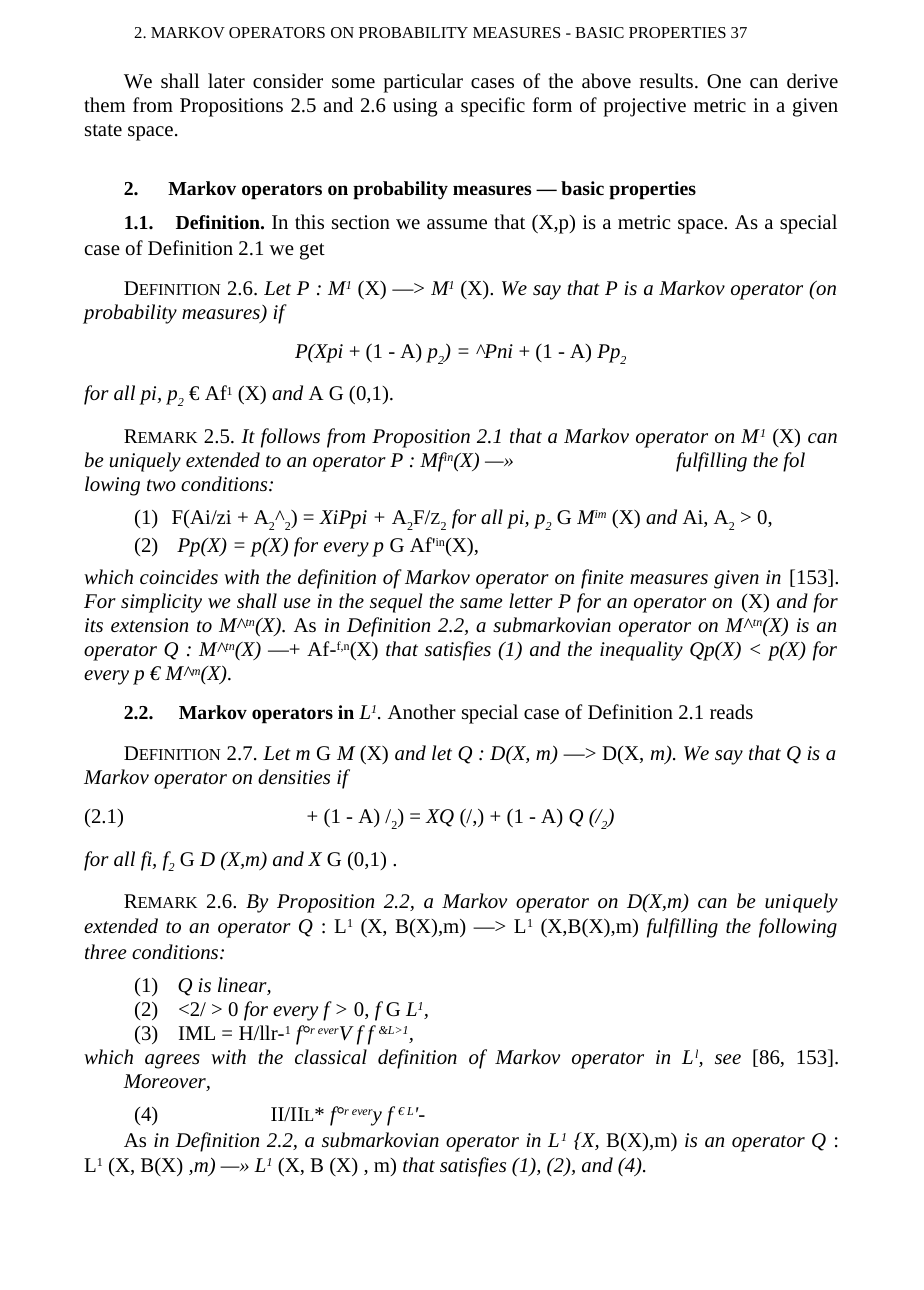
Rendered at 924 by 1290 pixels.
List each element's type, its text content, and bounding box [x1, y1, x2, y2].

text 2. MARKOV OPERATORS ON PROBABILITY MEASURES - BASIC PROPERTIES 37 [134, 22, 837, 42]
text lowing two conditions: [84, 472, 839, 496]
text P(Xpi + (1 - A) p2) = ^Pni + (1 - A) Pp2 [84, 339, 839, 367]
text Definition 2.6. Let P : M1 (X) —> M1 (X). We say that P is a Markov operator (on probability measures) if [84, 276, 839, 324]
list F(Ai/zi + A2^2) = XiPpi + A2F/z2 for all pi, p2 G Mim (X) and Ai, A2 > 0, [134, 504, 839, 533]
list Markov operators in L1. Another special case of Definition 2.1 reads [84, 700, 839, 724]
text which coincides with the definition of Markov operator on finite measures given in [153]. For simplicity we shall use in the sequel the same letter P for an operator on (X) and for its extension to M^tn(X). As in Definition 2.2, a submarkovian operator on M^tn(X) is an operator Q : M^tn(X) —+ Af-f,n(X) that satisfies (1) and the inequality Qp(X) < p(X) for every p € M^m(X). [84, 565, 839, 685]
text Remark 2.5. It follows from Proposition 2.1 that a Markov operator on M1 (X) can be uniquely extended to an operator P : Mfin(X) —» fulfilling the fol­ [84, 424, 839, 472]
list Definition. In this section we assume that (X,p) is a metric space. As a special case of Definition 2.1 we get [84, 210, 839, 260]
text Remark 2.6. By Proposition 2.2, a Markov operator on D(X,m) can be uni­quely extended to an operator Q : L1 (X, B(X),m) —> L1 (X,B(X),m) fulfilling the following three conditions: [84, 889, 839, 964]
text (2.1) + (1 - A) /2) = XQ (/,) + (1 - A) Q (/2) [84, 804, 839, 832]
text for all pi, p2 € Af1 (X) and A G (0,1). [84, 381, 839, 409]
subtitle 2. Markov operators on probability measures — basic properties [84, 177, 839, 199]
list <2/ > 0 for every f > 0, f G L1, [84, 997, 839, 1021]
text for all fi, f2 G D (X,m) and X G (0,1) . [84, 846, 839, 874]
text which agrees with the classical definition of Markov operator in Ll, see [86, 153]. Moreover, [84, 1045, 839, 1093]
text As in Definition 2.2, a submarkovian operator in L1 {X, B(X),m) is an operator Q : L1 (X, B(X) ,m) —» L1 (X, B (X) , m) that satisfies (1), (2), and (4). [84, 1127, 839, 1177]
list Q is linear, [84, 973, 839, 997]
list Pp(X) = p(X) for every p G Af'in(X), [84, 533, 839, 557]
text We shall later consider some particular cases of the above results. One can derive them from Propositions 2.5 and 2.6 using a specific form of projective metric in a given state space. [84, 69, 839, 141]
list II/IIl* f°r every f € L'- [84, 1102, 839, 1126]
list IML = H/llr-1 f°r everV f f &L>1, [84, 1021, 839, 1045]
text Definition 2.7. Let m G M (X) and let Q : D(X, m) —> D(X, m). We say that Q is a Markov operator on densities if [84, 741, 839, 789]
